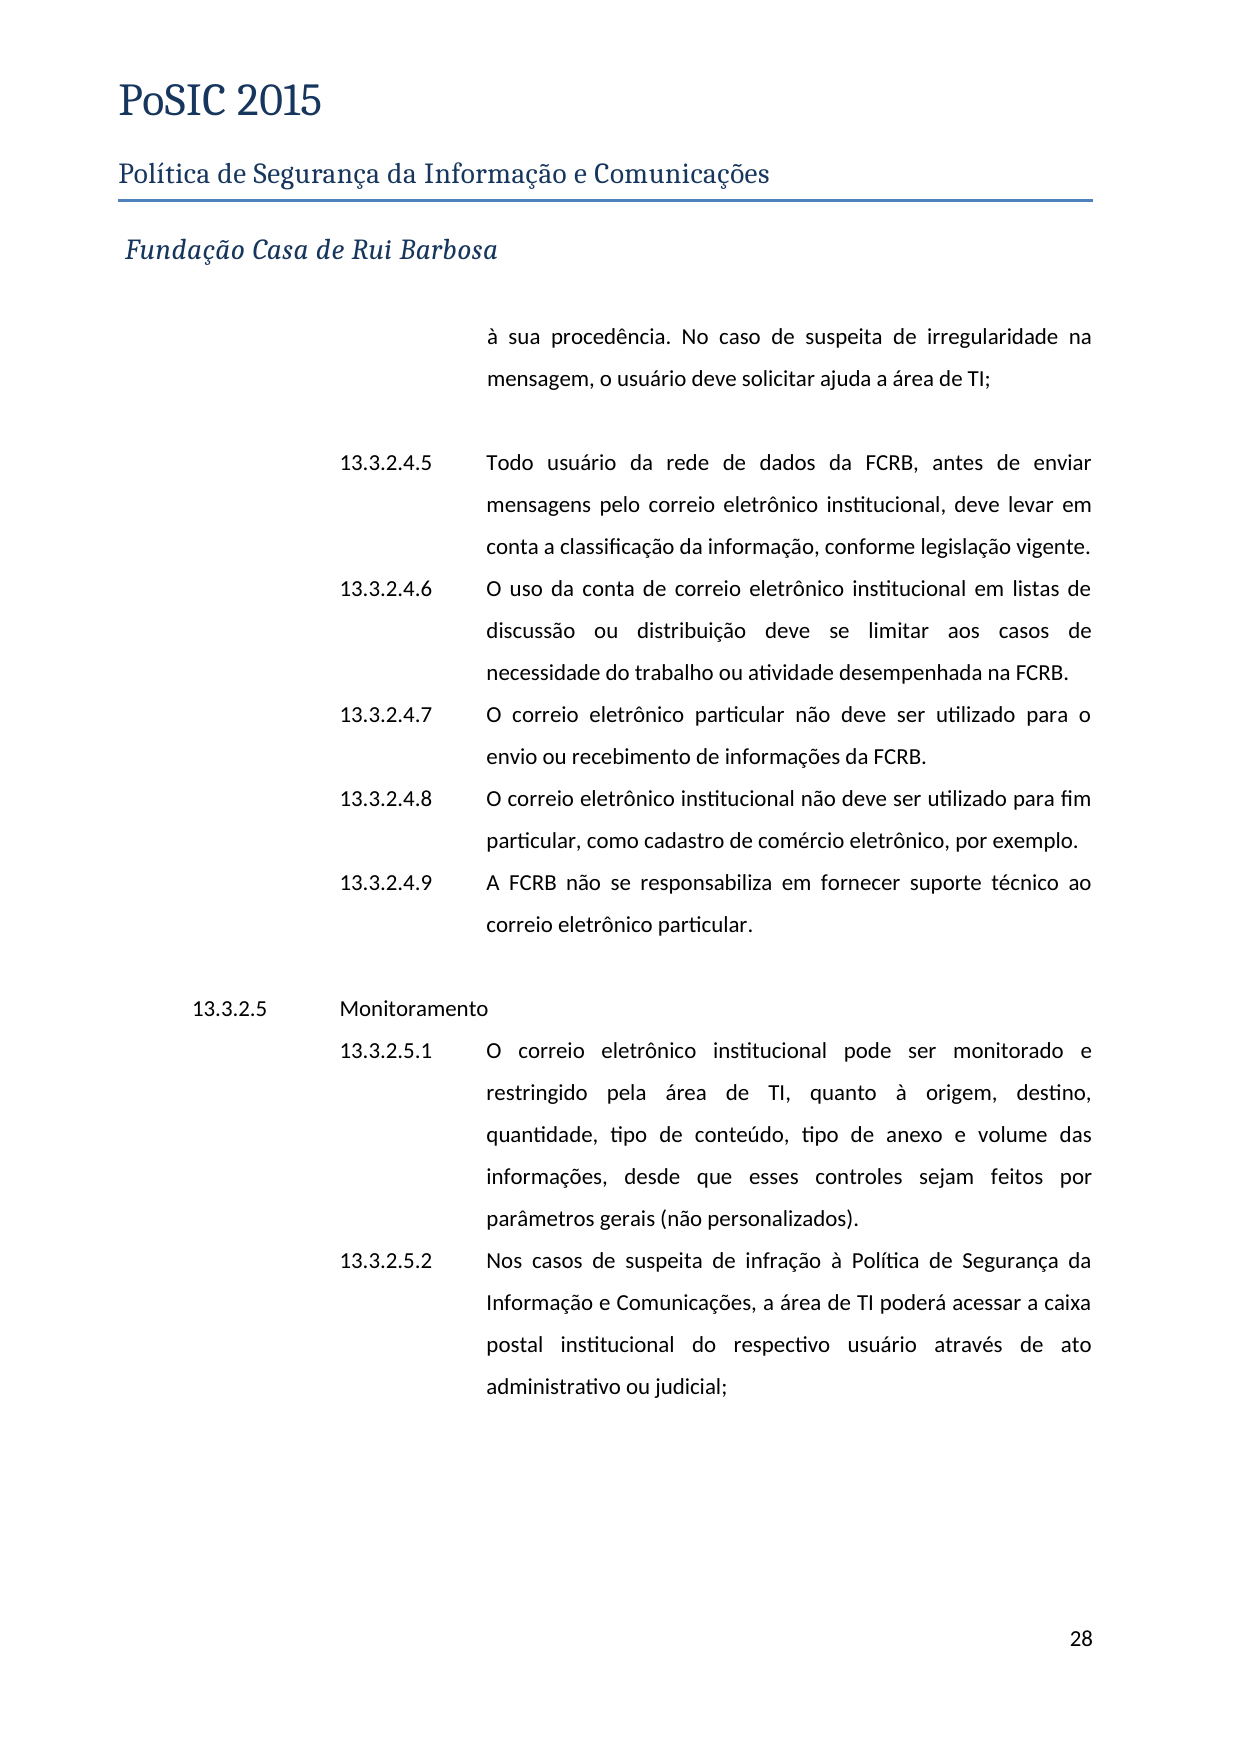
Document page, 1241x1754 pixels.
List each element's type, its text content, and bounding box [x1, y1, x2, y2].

text 13.3.2.4.9 A FCRB não se responsabiliza em fornecer suporte técnico ao correio eletrônico particular. [339, 868, 1093, 938]
text 13.3.2.5.2 Nos casos de suspeita de infração à Política de Segurança da Informação e Comunicações, a área de TI poderá acessar a caixa postal institucional do respectivo usuário através de ato administrativo ou judicial; [339, 1246, 1093, 1400]
text 13.3.2.4.8 O correio eletrônico institucional não deve ser utilizado para fim particular, como cadastro de comércio eletrônico, por exemplo. [339, 784, 1093, 854]
text 13.3.2.5 Monitoramento [118, 994, 1093, 1022]
text 13.3.2.4.7 O correio eletrônico particular não deve ser utilizado para o envio ou recebimento de informações da FCRB. [339, 700, 1093, 770]
text 13.3.2.5.1 O correio eletrônico institucional pode ser monitorado e restringido pela área de TI, quanto à origem, destino, quantidade, tipo de conteúdo, tipo de anexo e volume das informações, desde que esses controles sejam feitos por parâmetros gerais (não personalizados). [339, 1036, 1093, 1232]
text à sua procedência. No caso de suspeita de irregularidade na mensagem, o usuário deve solicitar ajuda a área de TI; [487, 322, 1093, 392]
text 13.3.2.4.5 Todo usuário da rede de dados da FCRB, antes de enviar mensagens pelo correio eletrônico institucional, deve levar em conta a classificação da informação, conforme legislação vigente. [339, 448, 1093, 560]
text 13.3.2.4.6 O uso da conta de correio eletrônico institucional em listas de discussão ou distribuição deve se limitar aos casos de necessidade do trabalho ou atividade desempenhada na FCRB. [339, 574, 1093, 686]
